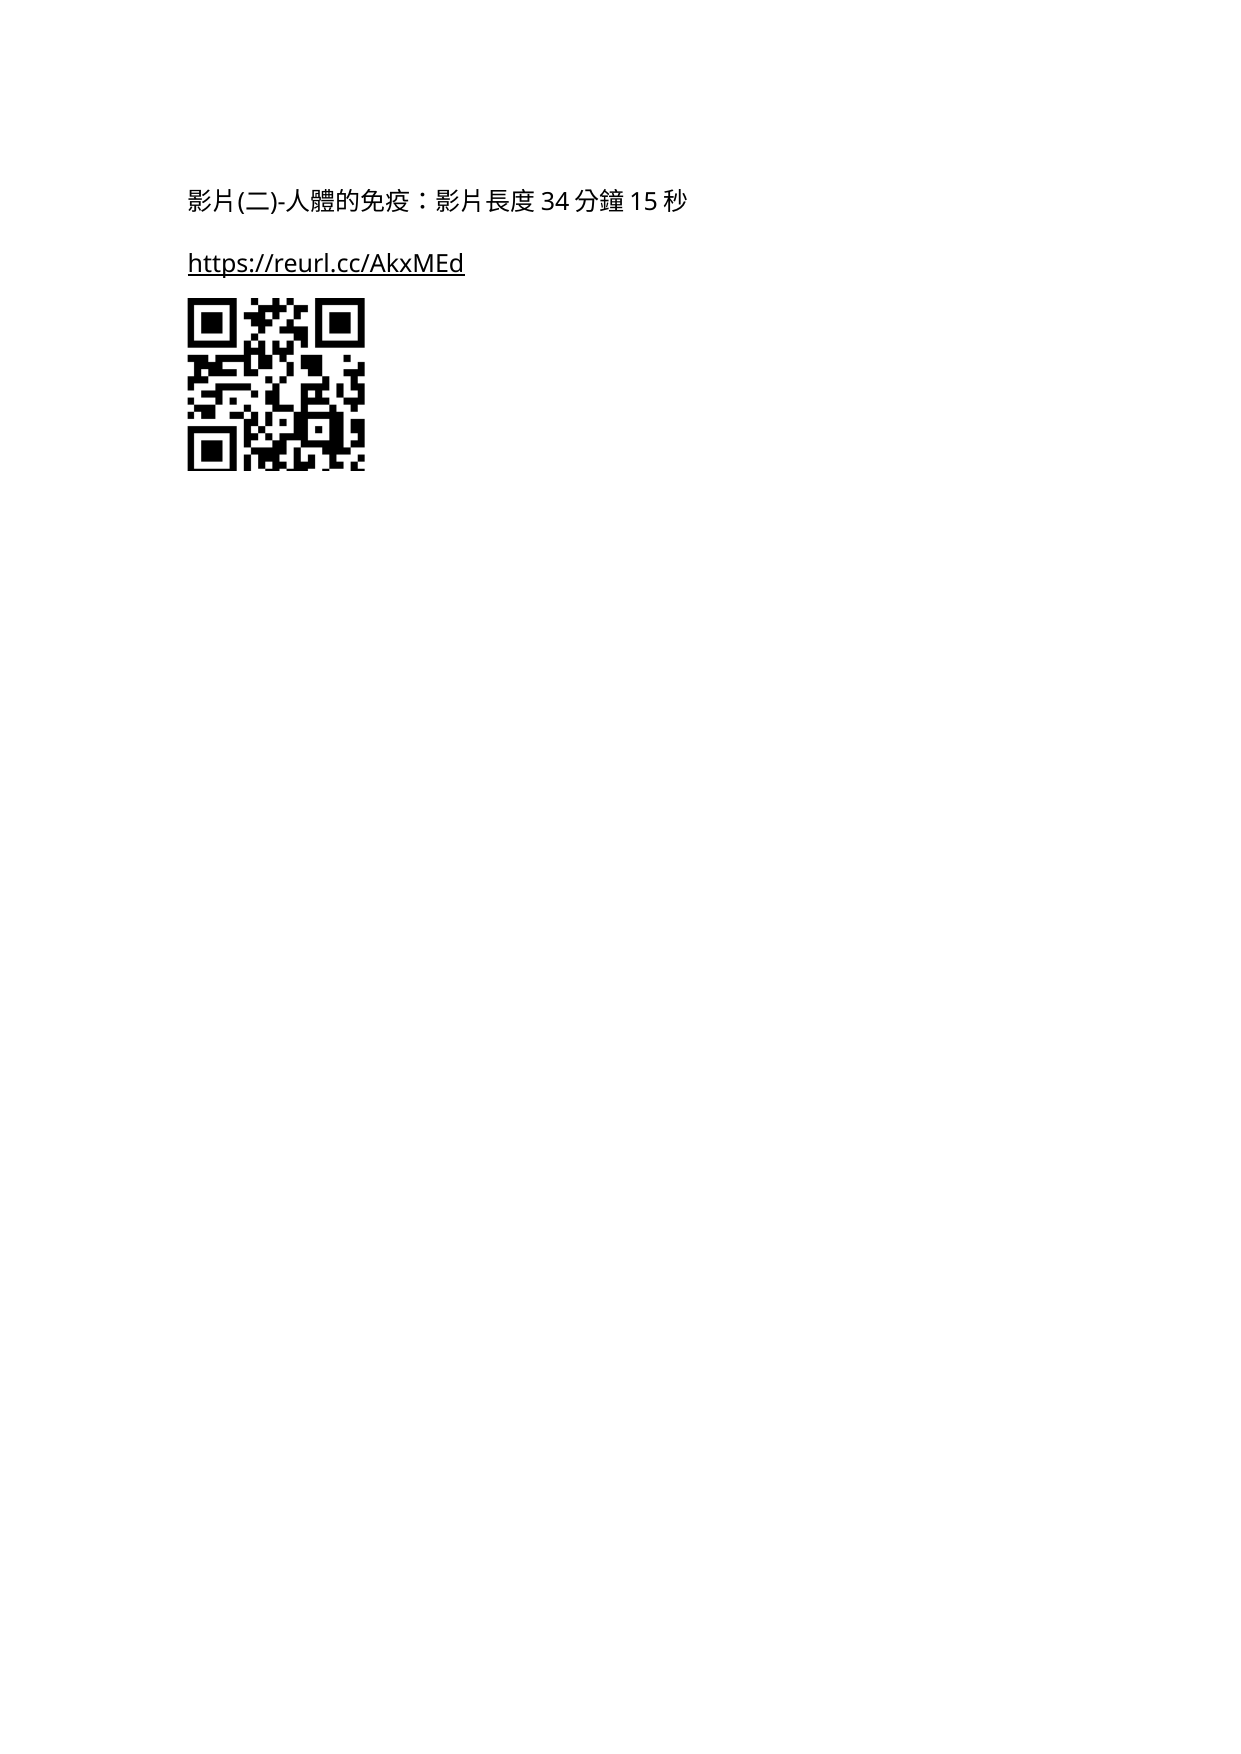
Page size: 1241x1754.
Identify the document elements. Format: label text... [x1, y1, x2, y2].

text 影片(二)-人體的免疫：影片長度34分鐘15秒 https://reurl.cc/AkxMEd [187, 158, 1053, 471]
